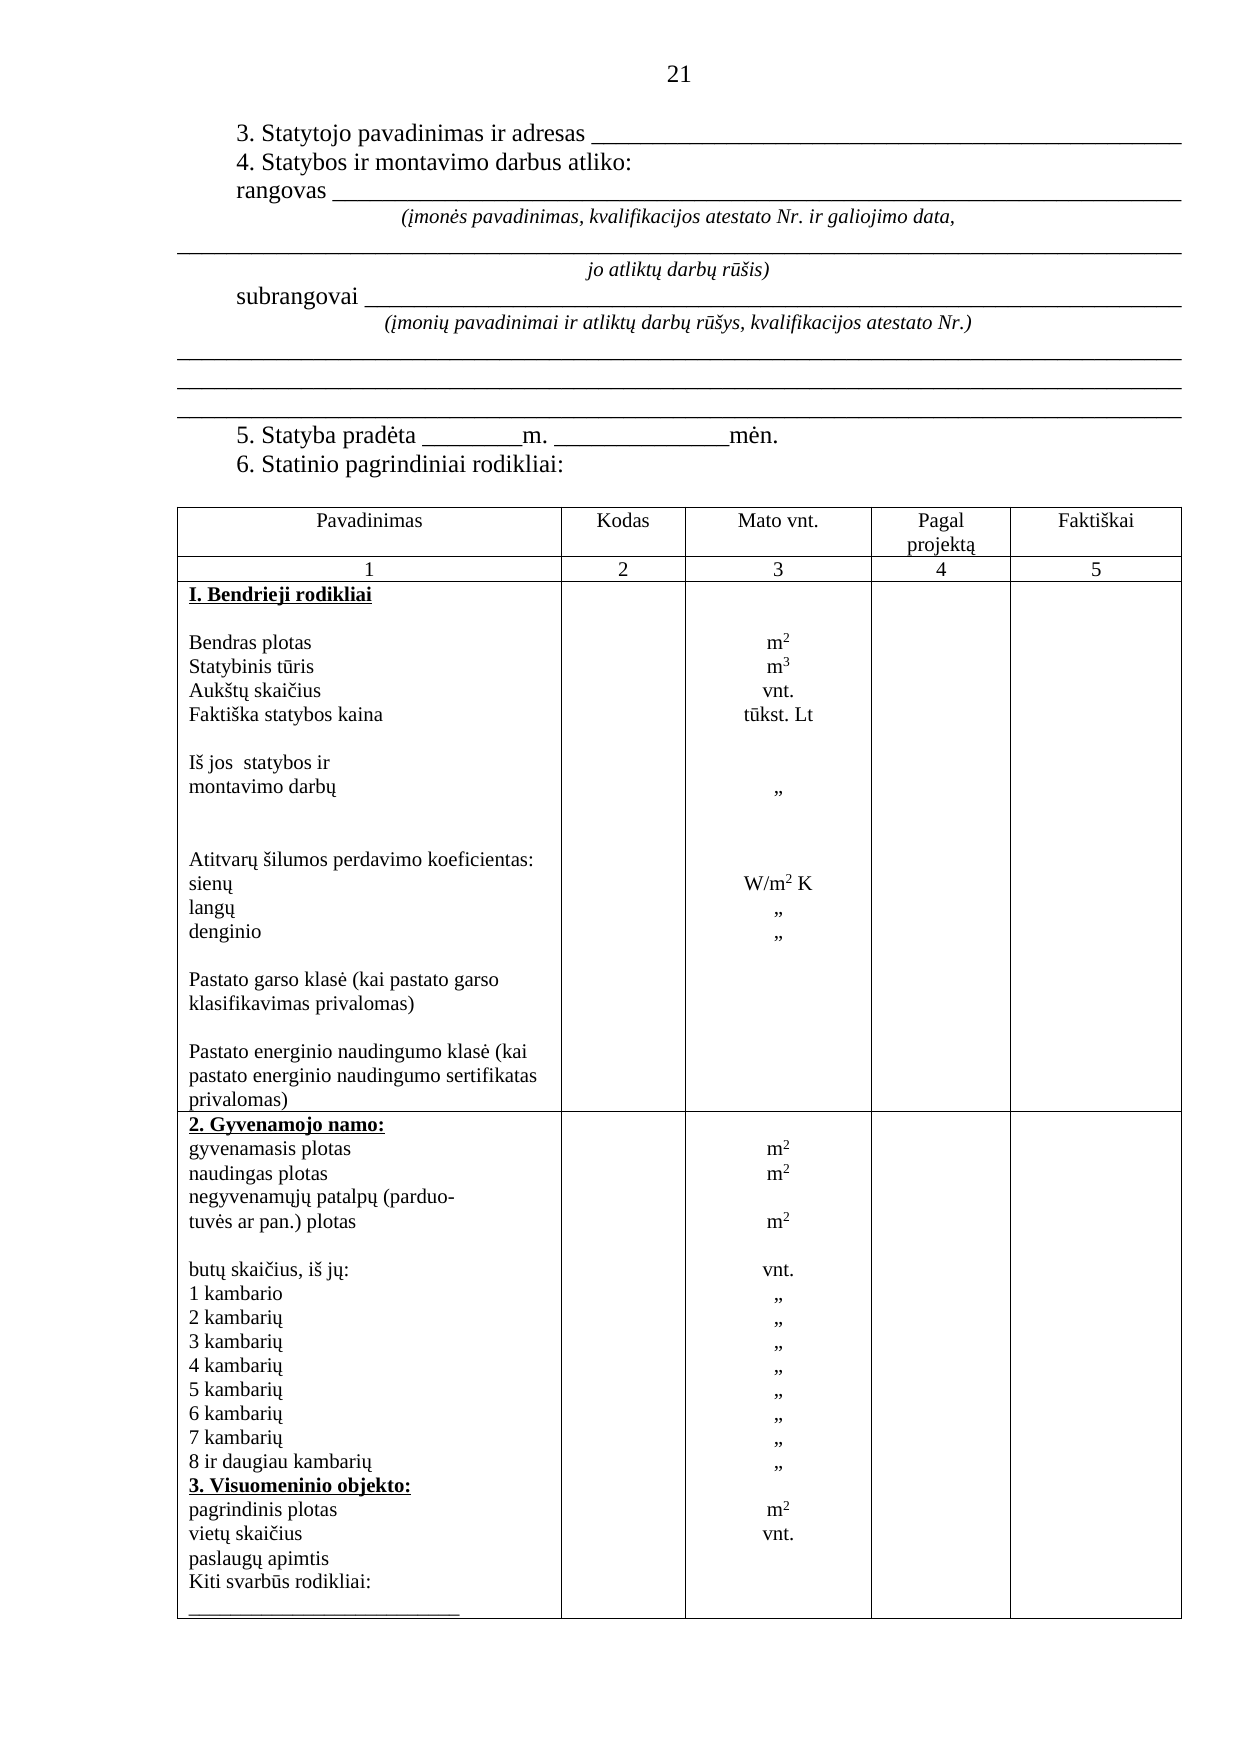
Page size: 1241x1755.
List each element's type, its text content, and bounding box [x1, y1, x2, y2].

text 4. Statybos ir montavimo darbus atliko: [177, 147, 1181, 176]
text jo atliktų darbų rūšis) [177, 257, 1181, 281]
table_cell [1011, 582, 1181, 1111]
table_cell I. Bendrieji rodikliai Bendras plotas Statybinis tūris Aukštų skaičius Faktiška statybos kaina Iš jos statybos ir montavimo darbų Atitvarų šilumos perdavimo koeficientas: sienų langų denginio Pastato garso klasė (kai pastato garso klasifikavimas privalomas) Pastato energinio naudingumo klasė (kai pastato energinio naudingumo sertifikatas privalomas) [178, 582, 561, 1111]
table_header Pavadinimas [178, 508, 561, 556]
table_cell [562, 1112, 685, 1618]
table_cell 1 [178, 557, 561, 581]
text 6. Statinio pagrindiniai rodikliai: [177, 449, 1181, 478]
table_cell [1011, 1112, 1181, 1618]
table_cell 2. Gyvenamojo namo: gyvenamasis plotas naudingas plotas negyvenamųjų patalpų (parduo- tuvės ar pan.) plotas butų skaičius, iš jų: 1 kambario 2 kambarių 3 kambarių 4 kambarių 5 kambarių 6 kambarių 7 kambarių 8 ir daugiau kambarių 3. Visuomeninio objekto: pagrindinis plotas vietų skaičius paslaugų apimtis Kiti svarbūs rodikliai: __________________________ [178, 1112, 561, 1618]
table_cell [872, 1112, 1010, 1618]
table_cell [562, 582, 685, 1111]
table_header Mato vnt. [686, 508, 871, 556]
table_header Pagal projektą [872, 508, 1010, 556]
text rangovas [177, 176, 1181, 204]
table_cell [872, 582, 1010, 1111]
table_cell 2 [562, 557, 685, 581]
text 3. Statytojo pavadinimas ir adresas [177, 118, 1181, 147]
table_cell 5 [1011, 557, 1181, 581]
table_header Faktiškai [1011, 508, 1181, 556]
table_cell m2 m2 m2 vnt. „ „ „ „ „ „ „ „ m2 vnt. [686, 1112, 871, 1618]
table_cell 3 [686, 557, 871, 581]
text 5. Statyba pradėta ________m. ______________mėn. [177, 420, 1181, 449]
text subrangovai [177, 281, 1181, 310]
text (įmonių pavadinimai ir atliktų darbų rūšys, kvalifikacijos atestato Nr.) [177, 310, 1181, 334]
table_cell 4 [872, 557, 1010, 581]
table_header Kodas [562, 508, 685, 556]
text (įmonės pavadinimas, kvalifikacijos atestato Nr. ir galiojimo data, [177, 204, 1181, 228]
table_cell m2 m3 vnt. tūkst. Lt „ W/m2 K „ „ [686, 582, 871, 1111]
